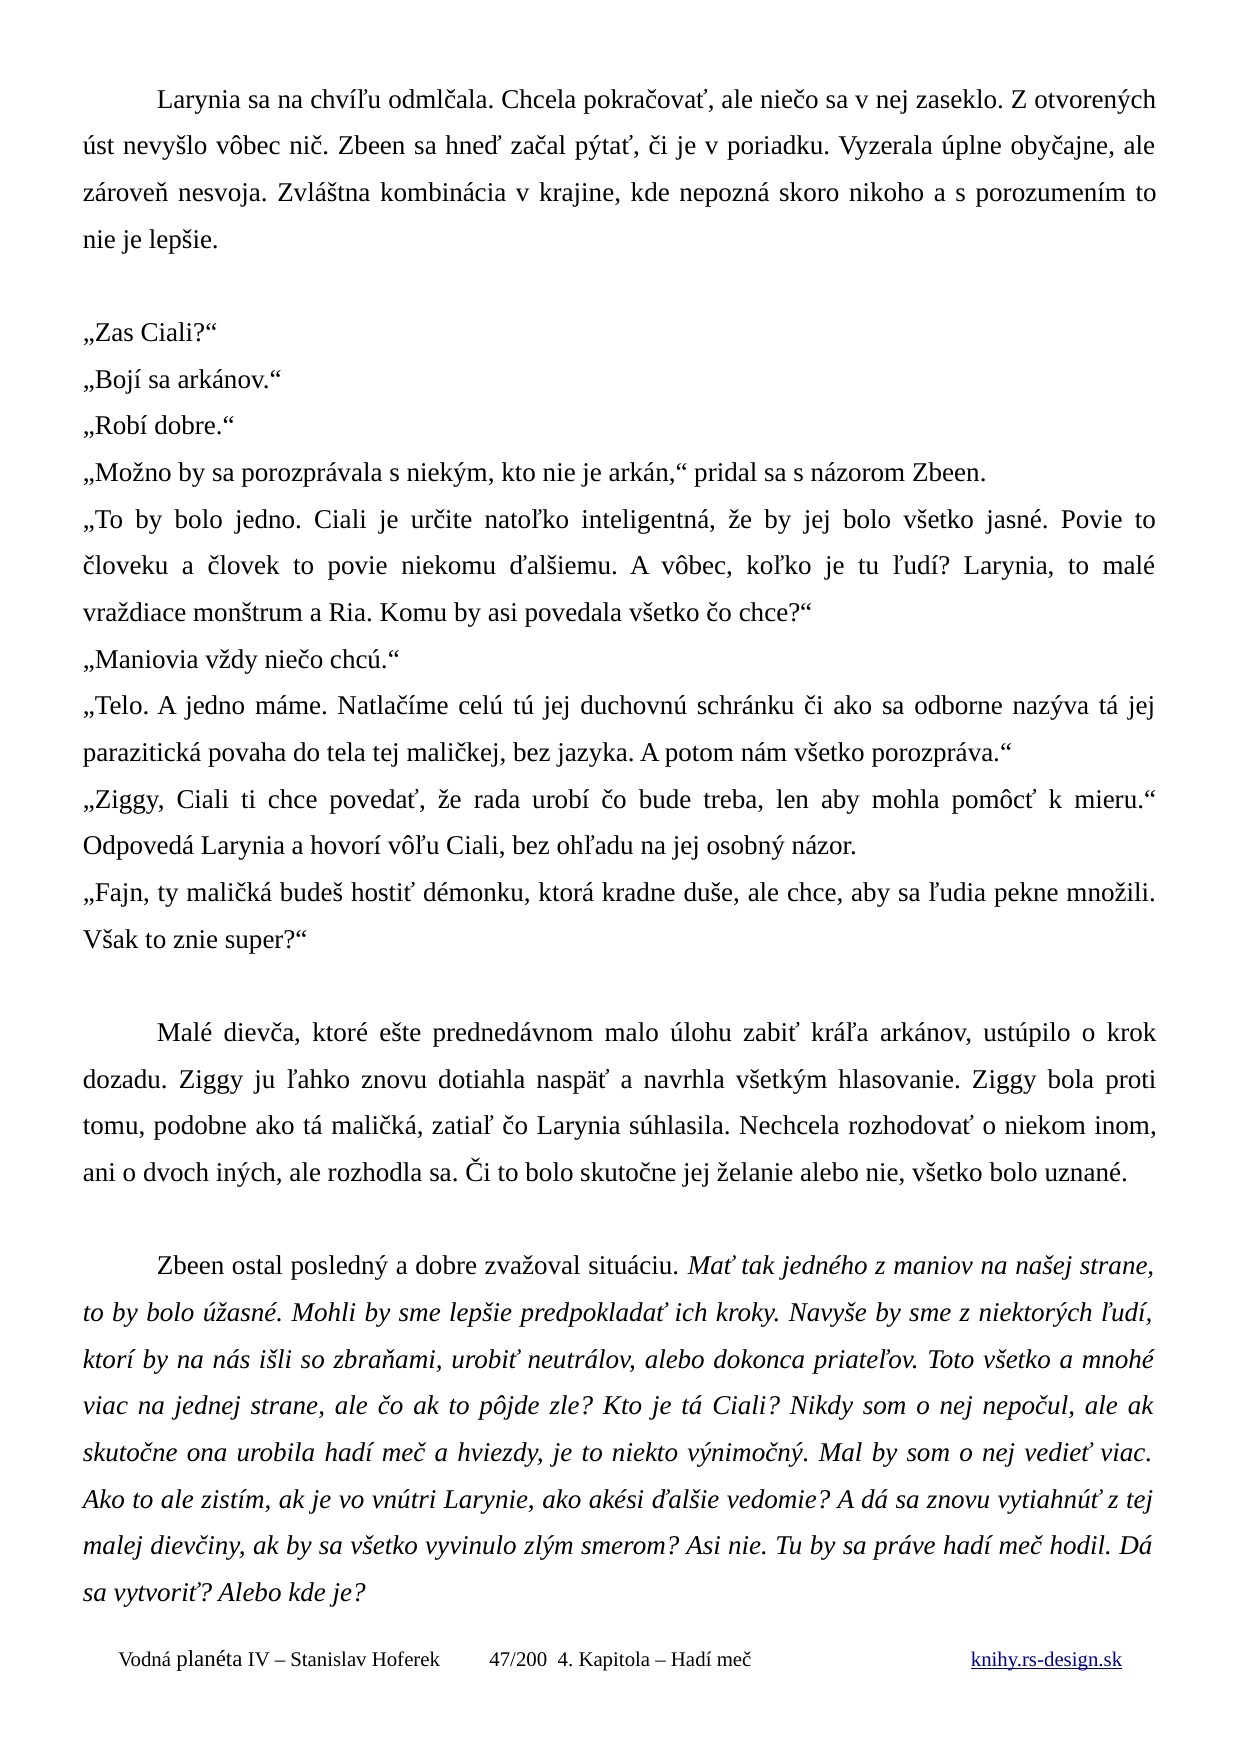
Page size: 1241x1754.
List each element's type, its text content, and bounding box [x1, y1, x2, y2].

text „Robí dobre.“ [83, 409, 1157, 441]
text „Zas Ciali?“ [83, 316, 1157, 347]
text „Maniovia vždy niečo chcú.“ [83, 643, 1157, 674]
text „Fajn, ty maličká budeš hostiť démonku, ktorá kradne duše, ale chce, aby sa ľudia pekne množili. Však to znie super?“ [83, 876, 1157, 954]
text „Možno by sa porozprávala s niekým, kto nie je arkán,“ pridal sa s názorom Zbeen. [83, 456, 1157, 487]
text Malé dievča, ktoré ešte prednedávnom malo úlohu zabiť kráľa arkánov, ustúpilo o krok dozadu. Ziggy ju ľahko znovu dotiahla naspäť a navrhla všetkým hlasovanie. Ziggy bola proti tomu, podobne ako tá maličká, zatiaľ čo Larynia súhlasila. Nechcela rozhodovať o niekom inom, ani o dvoch iných, ale rozhodla sa. Či to bolo skutočne jej želanie alebo nie, všetko bolo uznané. [83, 1016, 1157, 1187]
text „Bojí sa arkánov.“ [83, 363, 1157, 394]
text Larynia sa na chvíľu odmlčala. Chcela pokračovať, ale niečo sa v nej zaseklo. Z otvorených úst nevyšlo vôbec nič. Zbeen sa hneď začal pýtať, či je v poriadku. Vyzerala úplne obyčajne, ale zároveň nesvoja. Zvláštna kombinácia v krajine, kde nepozná skoro nikoho a s porozumením to nie je lepšie. [83, 83, 1157, 254]
text „Ziggy, Ciali ti chce povedať, že rada urobí čo bude treba, len aby mohla pomôcť k mieru.“ Odpovedá Larynia a hovorí vôľu Ciali, bez ohľadu na jej osobný názor. [83, 783, 1157, 861]
text „To by bolo jedno. Ciali je určite natoľko inteligentná, že by jej bolo všetko jasné. Povie to človeku a človek to povie niekomu ďalšiemu. A vôbec, koľko je tu ľudí? Larynia, to malé vraždiace monštrum a Ria. Komu by asi povedala všetko čo chce?“ [83, 503, 1157, 627]
text „Telo. A jedno máme. Natlačíme celú tú jej duchovnú schránku či ako sa odborne nazýva tá jej parazitická povaha do tela tej maličkej, bez jazyka. A potom nám všetko porozpráva.“ [83, 689, 1157, 767]
text Zbeen ostal posledný a dobre zvažoval situáciu. Mať tak jedného z maniov na našej strane, to by bolo úžasné. Mohli by sme lepšie predpokladať ich kroky. Navyše by sme z niektorých ľudí, ktorí by na nás išli so zbraňami, urobiť neutrálov, alebo dokonca priateľov. Toto všetko a mnohé viac na jednej strane, ale čo ak to pôjde zle? Kto je tá Ciali? Nikdy som o nej nepočul, ale ak skutočne ona urobila hadí meč a hviezdy, je to niekto výnimočný. Mal by som o nej vedieť viac. Ako to ale zistím, ak je vo vnútri Larynie, ako akési ďalšie vedomie? A dá sa znovu vytiahnúť z tej malej dievčiny, ak by sa všetko vyvinulo zlým smerom? Asi nie. Tu by sa práve hadí meč hodil. Dá sa vytvoriť? Alebo kde je? [83, 1249, 1157, 1607]
